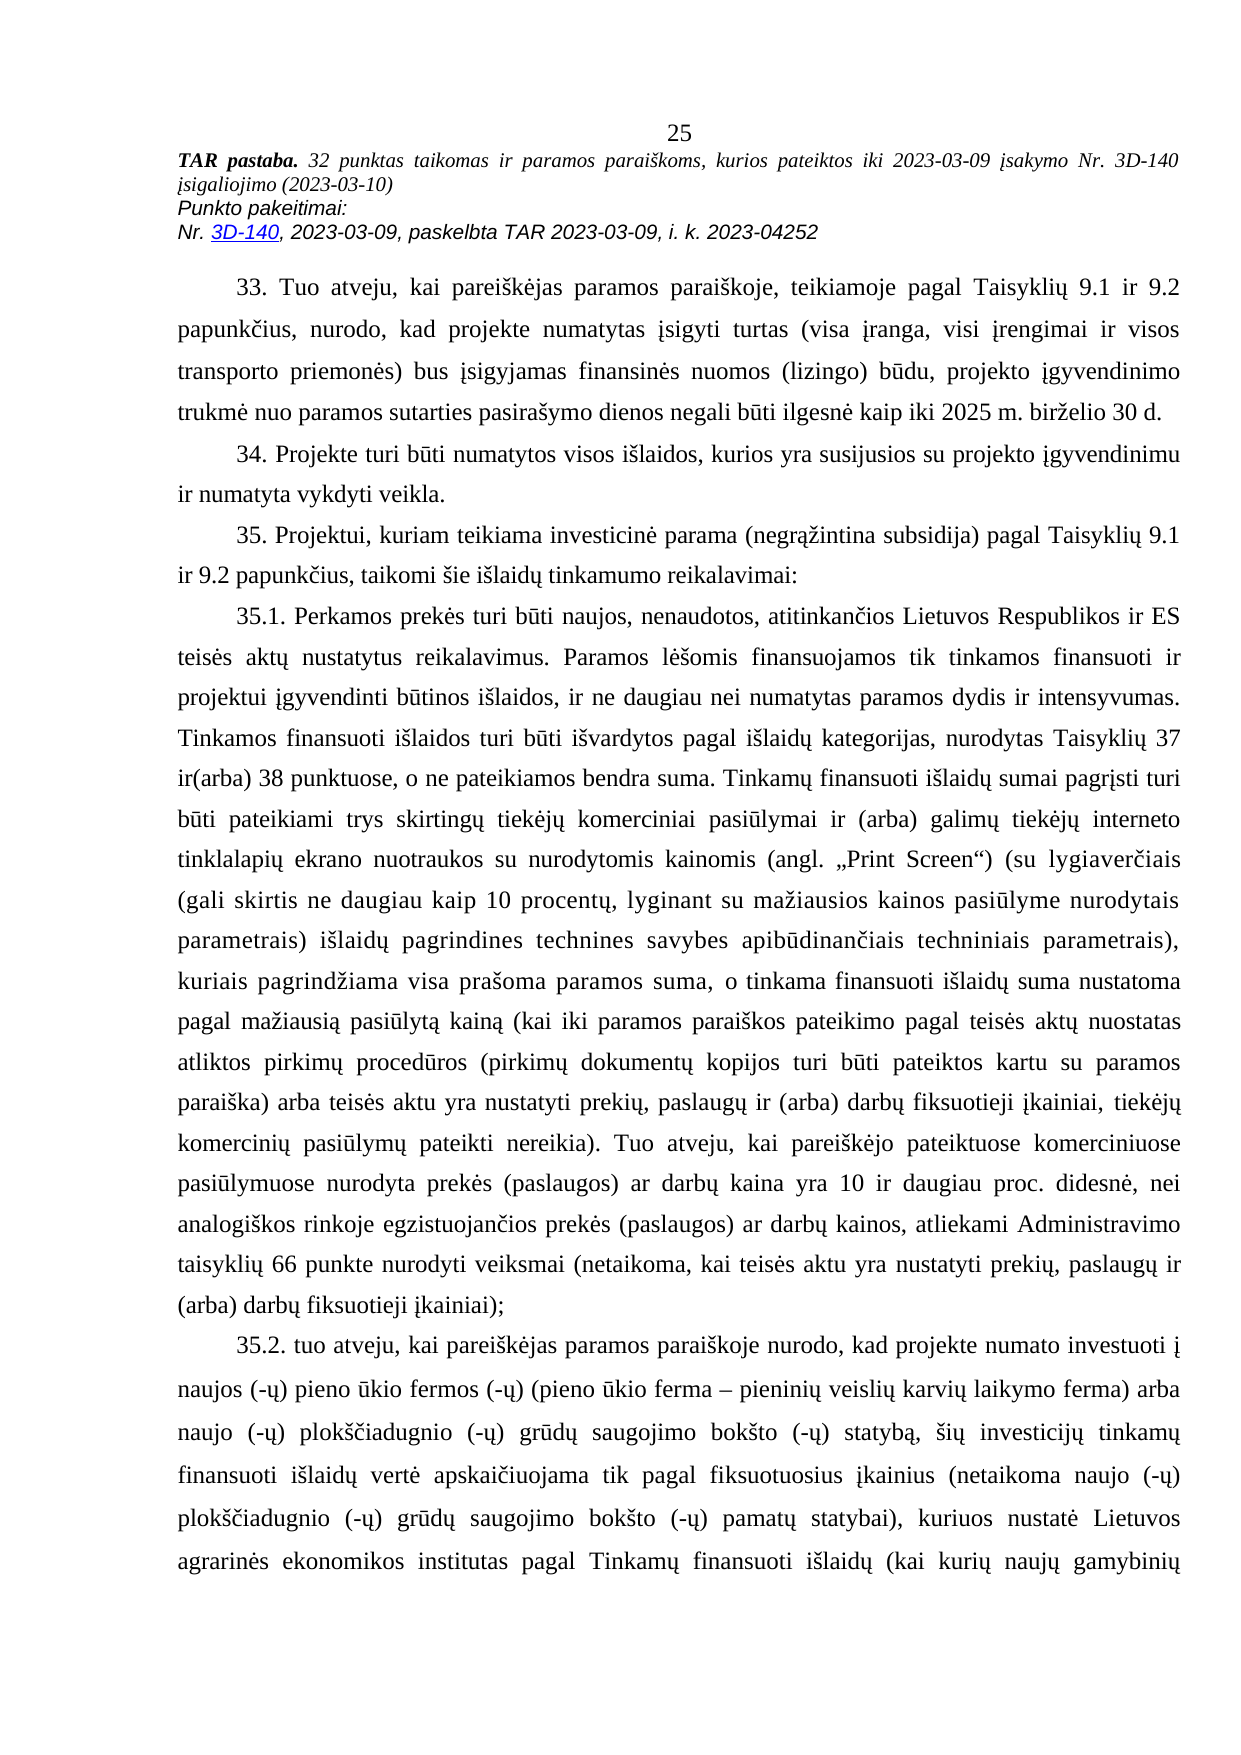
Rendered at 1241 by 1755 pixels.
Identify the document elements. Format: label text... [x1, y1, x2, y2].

text 33. Tuo atveju, kai pareiškėjas paramos paraiškoje, teikiamoje pagal Taisyklių 9.1 ir 9.2 papunkčius, nurodo, kad projekte numatytas įsigyti turtas (visa įranga, visi įrengimai ir visos transporto priemonės) bus įsigyjamas finansinės nuomos (lizingo) būdu, projekto įgyvendinimo trukmė nuo paramos sutarties pasirašymo dienos negali būti ilgesnė kaip iki 2025 m. birželio 30 d. [177, 272, 1181, 426]
text 35.1. Perkamos prekės turi būti naujos, nenaudotos, atitinkančios Lietuvos Respublikos ir ES teisės aktų nustatytus reikalavimus. Paramos lėšomis finansuojamos tik tinkamos finansuoti ir projektui įgyvendinti būtinos išlaidos, ir ne daugiau nei numatytas paramos dydis ir intensyvumas. Tinkamos finansuoti išlaidos turi būti išvardytos pagal išlaidų kategorijas, nurodytas Taisyklių 37 ir(arba) 38 punktuose, o ne pateikiamos bendra suma. Tinkamų finansuoti išlaidų sumai pagrįsti turi būti pateikiami trys skirtingų tiekėjų komerciniai pasiūlymai ir (arba) galimų tiekėjų interneto tinklalapių ekrano nuotraukos su nurodytomis kainomis (angl. „Print Screen“) (su lygiaverčiais (gali skirtis ne daugiau kaip 10 procentų, lyginant su mažiausios kainos pasiūlyme nurodytais parametrais) išlaidų pagrindines technines savybes apibūdinančiais techniniais parametrais), kuriais pagrindžiama visa prašoma paramos suma, o tinkama finansuoti išlaidų suma nustatoma pagal mažiausią pasiūlytą kainą (kai iki paramos paraiškos pateikimo pagal teisės aktų nuostatas atliktos pirkimų procedūros (pirkimų dokumentų kopijos turi būti pateiktos kartu su paramos paraiška) arba teisės aktu yra nustatyti prekių, paslaugų ir (arba) darbų fiksuotieji įkainiai, tiekėjų komercinių pasiūlymų pateikti nereikia). Tuo atveju, kai pareiškėjo pateiktuose komerciniuose pasiūlymuose nurodyta prekės (paslaugos) ar darbų kaina yra 10 ir daugiau proc. didesnė, nei analogiškos rinkoje egzistuojančios prekės (paslaugos) ar darbų kainos, atliekami Administravimo taisyklių 66 punkte nurodyti veiksmai (netaikoma, kai teisės aktu yra nustatyti prekių, paslaugų ir (arba) darbų fiksuotieji įkainiai); [177, 601, 1181, 1319]
text 35. Projektui, kuriam teikiama investicinė parama (negrąžintina subsidija) pagal Taisyklių 9.1 ir 9.2 papunkčius, taikomi šie išlaidų tinkamumo reikalavimai: [177, 520, 1181, 589]
text 35.2. tuo atveju, kai pareiškėjas paramos paraiškoje nurodo, kad projekte numato investuoti į naujos (-ų) pieno ūkio fermos (-ų) (pieno ūkio ferma – pieninių veislių karvių laikymo ferma) arba naujo (-ų) plokščiadugnio (-ų) grūdų saugojimo bokšto (-ų) statybą, šių investicijų tinkamų finansuoti išlaidų vertė apskaičiuojama tik pagal fiksuotuosius įkainius (netaikoma naujo (-ų) plokščiadugnio (-ų) grūdų saugojimo bokšto (-ų) pamatų statybai), kuriuos nustatė Lietuvos agrarinės ekonomikos institutas pagal Tinkamų finansuoti išlaidų (kai kurių naujų gamybinių [177, 1331, 1181, 1575]
text Punkto pakeitimai: [177, 196, 1181, 220]
text 34. Projekte turi būti numatytos visos išlaidos, kurios yra susijusios su projekto įgyvendinimu ir numatyta vykdyti veikla. [177, 439, 1181, 508]
text TAR pastaba. 32 punktas taikomas ir paramos paraiškoms, kurios pateiktos iki 2023-03-09 įsakymo Nr. 3D-140 įsigaliojimo (2023-03-10) [177, 148, 1181, 196]
text Nr. 3D-140, 2023-03-09, paskelbta TAR 2023-03-09, i. k. 2023-04252 [177, 220, 1181, 244]
